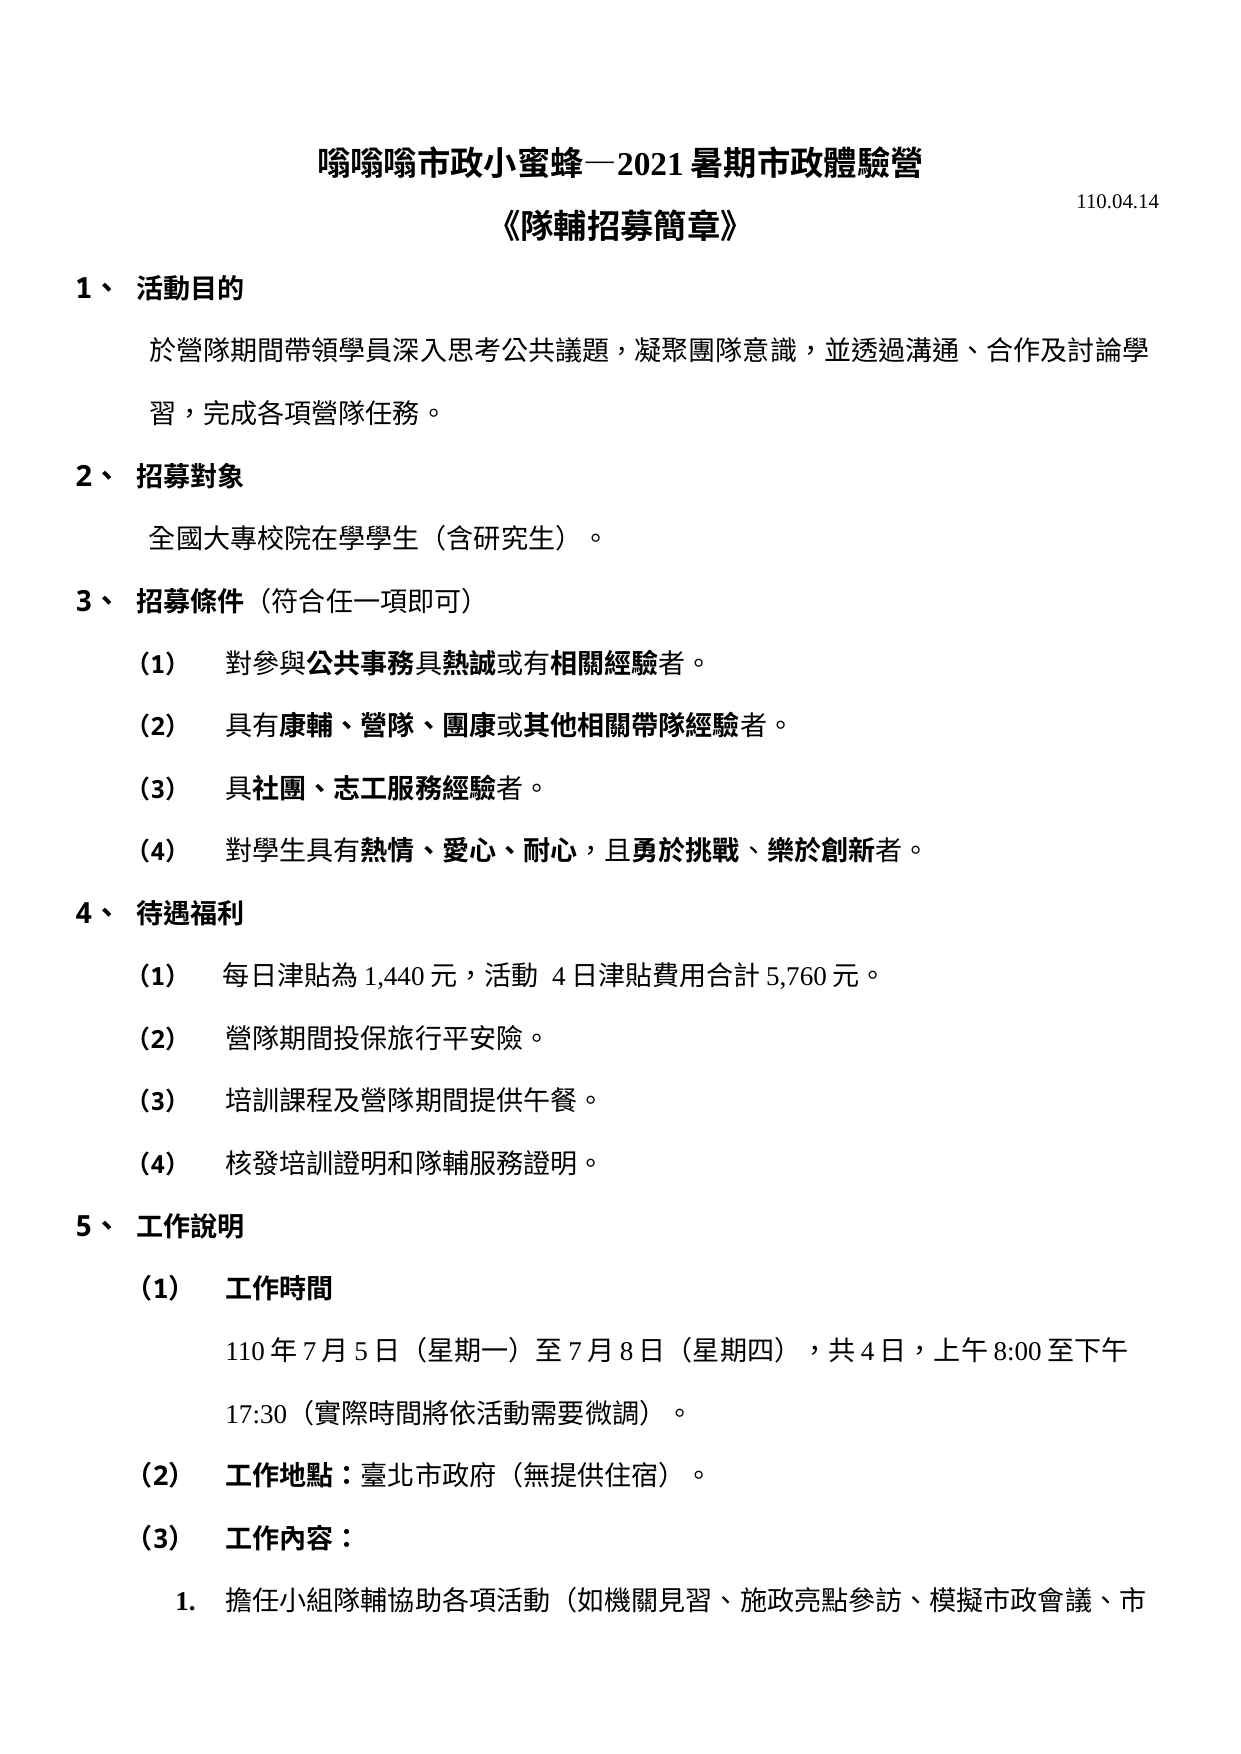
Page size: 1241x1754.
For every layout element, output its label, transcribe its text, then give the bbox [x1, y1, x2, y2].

text 嗡嗡嗡市政小蜜蜂—2021暑期市政體驗營 [75, 119, 1165, 182]
text 《隊輔招募簡章》 [75, 182, 1185, 244]
list 工作內容： [125, 1494, 1165, 1557]
list 培訓課程及營隊期間提供午餐。 [125, 1057, 1165, 1119]
list 工作地點：臺北市政府（無提供住宿）。 [125, 1432, 1165, 1494]
list 具有康輔、營隊、團康或其他相關帶隊經驗者。 [125, 682, 1165, 744]
list 活動目的 [75, 244, 1165, 307]
list 招募條件（符合任一項即可） [75, 557, 1165, 619]
text 110年7月5日（星期一）至7月8日（星期四），共4日，上午8:00至下午17:30（實際時間將依活動需要微調）。 [225, 1307, 1165, 1432]
list 具社團、志工服務經驗者。 [125, 744, 1165, 807]
list 對學生具有熱情、愛心、耐心，且勇於挑戰、樂於創新者。 [125, 807, 1165, 869]
text 110.04.14 [1076, 189, 1170, 213]
text 於營隊期間帶領學員深入思考公共議題，凝聚團隊意識，並透過溝通、合作及討論學習，完成各項營隊任務。 [149, 307, 1165, 432]
list 核發培訓證明和隊輔服務證明。 [125, 1119, 1165, 1182]
list 招募對象 [75, 432, 1165, 494]
text 全國大專校院在學學生（含研究生）。 [125, 494, 1165, 557]
list 待遇福利 [75, 869, 1165, 932]
list 工作說明 [75, 1182, 1165, 1244]
list 對參與公共事務具熱誠或有相關經驗者。 [125, 619, 1165, 682]
list 工作時間 [125, 1244, 1165, 1307]
list 擔任小組隊輔協助各項活動（如機關見習、施政亮點參訪、模擬市政會議、市 [175, 1557, 1165, 1619]
list 營隊期間投保旅行平安險。 [125, 994, 1165, 1057]
list 每日津貼為1,440元，活動 4日津貼費用合計5,760元。 [125, 932, 1165, 994]
